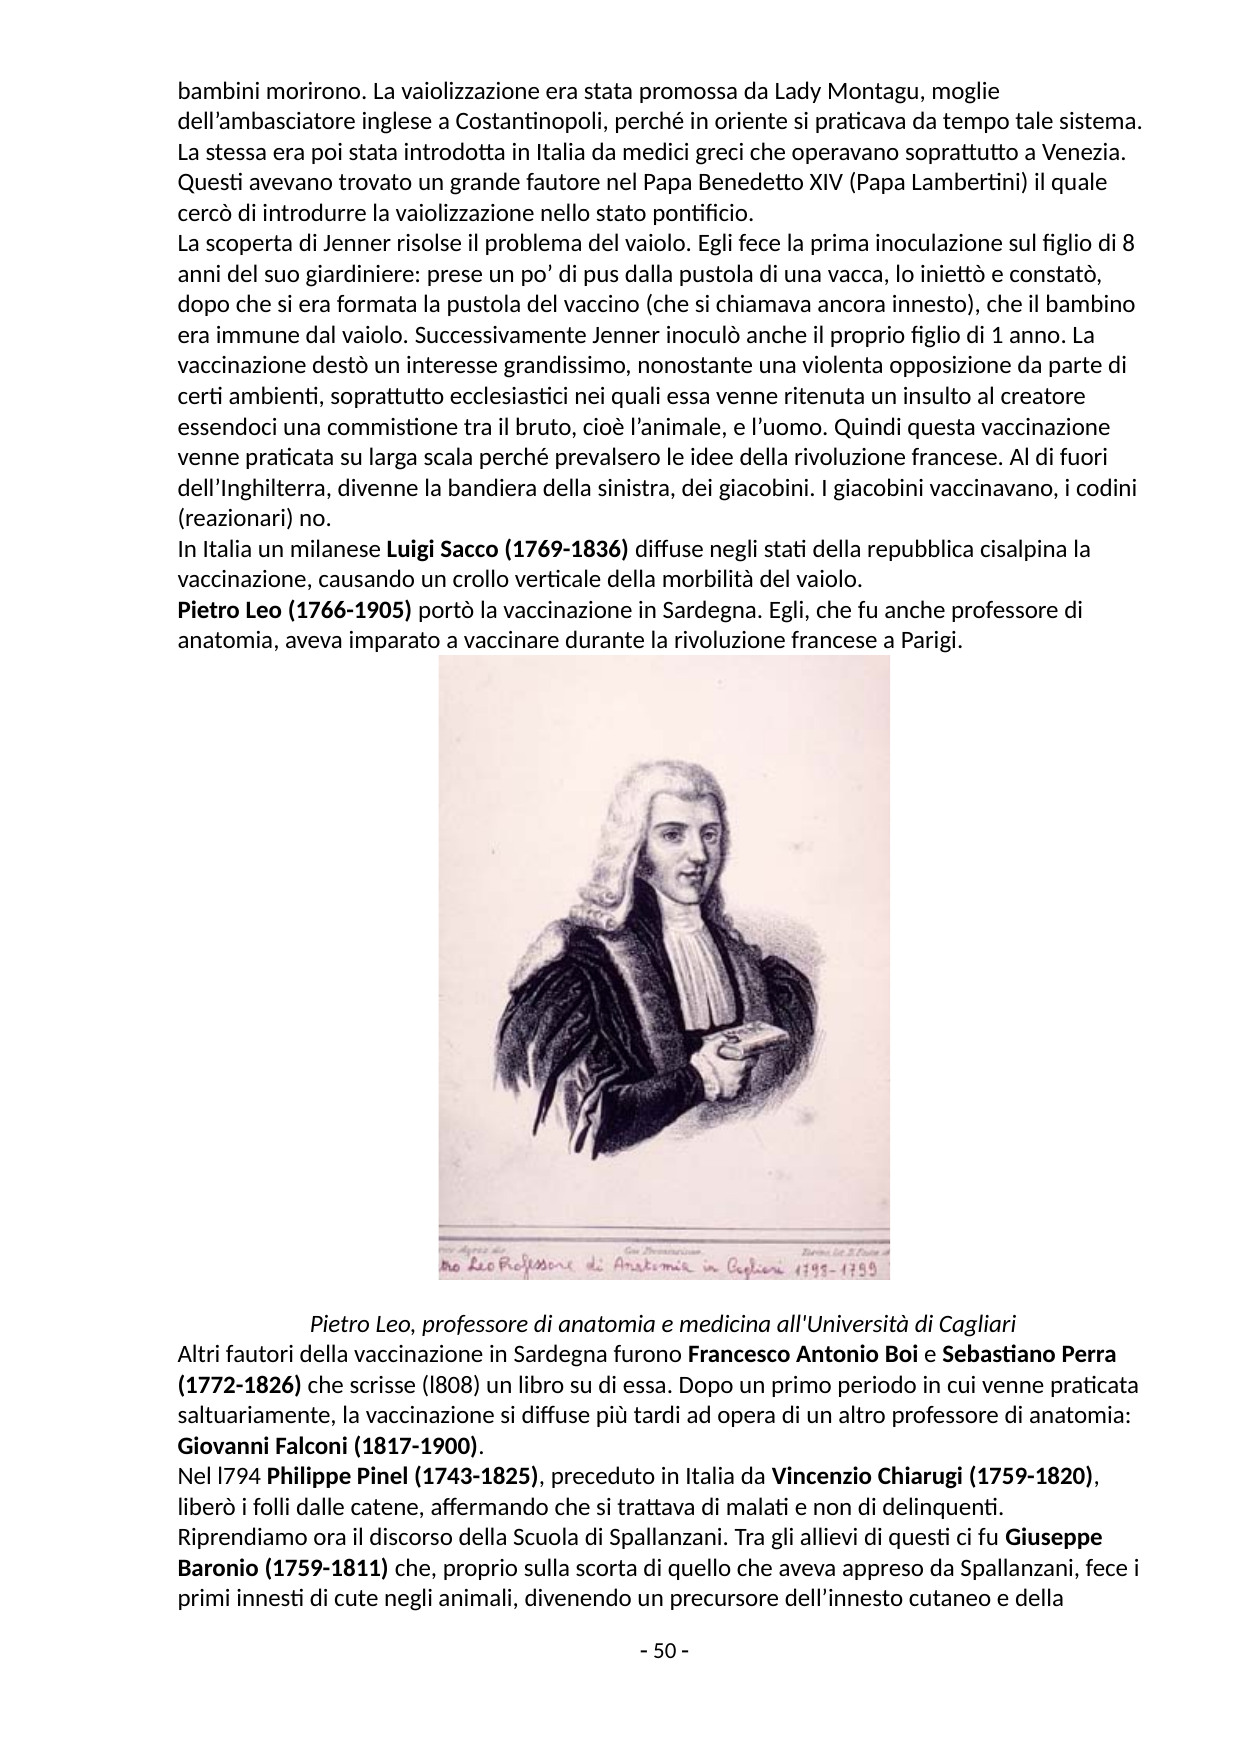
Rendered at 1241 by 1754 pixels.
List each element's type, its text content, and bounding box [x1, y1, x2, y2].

text Altri fautori della vaccinazione in Sardegna furono Francesco Antonio Boi e Sebastiano Perra (1772-1826) che scrisse (l808) un libro su di essa. Dopo un primo periodo in cui venne praticata saltuariamente, la vaccinazione si diffuse più tardi ad opera di un altro professore di anatomia: Giovanni Falconi (1817-1900). [177, 1338, 1152, 1461]
text Pietro Leo (1766-1905) portò la vaccinazione in Sardegna. Egli, che fu anche professore di anatomia, aveva imparato a vaccinare durante la rivoluzione francese a Parigi. [177, 594, 1152, 655]
text bambini morirono. La vaiolizzazione era stata promossa da Lady Montagu, moglie dell’ambasciatore inglese a Costantinopoli, perché in oriente si praticava da tempo tale sistema. La stessa era poi stata introdotta in Italia da medici greci che operavano soprattutto a Venezia. Questi avevano trovato un grande fautore nel Papa Benedetto XIV (Papa Lambertini) il quale cercò di introdurre la vaiolizzazione nello stato pontificio. [177, 75, 1152, 228]
text Riprendiamo ora il discorso della Scuola di Spallanzani. Tra gli allievi di questi ci fu Giuseppe Baronio (1759-1811) che, proprio sulla scorta di quello che aveva appreso da Spallanzani, fece i primi innesti di cute negli animali, divenendo un precursore dell’innesto cutaneo e della [177, 1522, 1152, 1613]
text Pietro Leo, professore di anatomia e medicina all'Università di Cagliari [177, 1308, 1152, 1338]
text In Italia un milanese Luigi Sacco (1769-1836) diffuse negli stati della repubblica cisalpina la vaccinazione, causando un crollo verticale della morbilità del vaiolo. [177, 533, 1152, 594]
text Nel l794 Philippe Pinel (1743-1825), preceduto in Italia da Vincenzio Chiarugi (1759-1820), liberò i folli dalle catene, affermando che si trattava di malati e non di delinquenti. [177, 1461, 1152, 1522]
text La scoperta di Jenner risolse il problema del vaiolo. Egli fece la prima inoculazione sul figlio di 8 anni del suo giardiniere: prese un po’ di pus dalla pustola di una vacca, lo iniettò e constatò, dopo che si era formata la pustola del vaccino (che si chiamava ancora innesto), che il bambino era immune dal vaiolo. Successivamente Jenner inoculò anche il proprio figlio di 1 anno. La vaccinazione destò un interesse grandissimo, nonostante una violenta opposizione da parte di certi ambienti, soprattutto ecclesiastici nei quali essa venne ritenuta un insulto al creatore essendoci una commistione tra il bruto, cioè l’animale, e l’uomo. Quindi questa vaccinazione venne praticata su larga scala perché prevalsero le idee della rivoluzione francese. Al di fuori dell’Inghilterra, divenne la bandiera della sinistra, dei giacobini. I giacobini vaccinavano, i codini (reazionari) no. [177, 228, 1152, 533]
